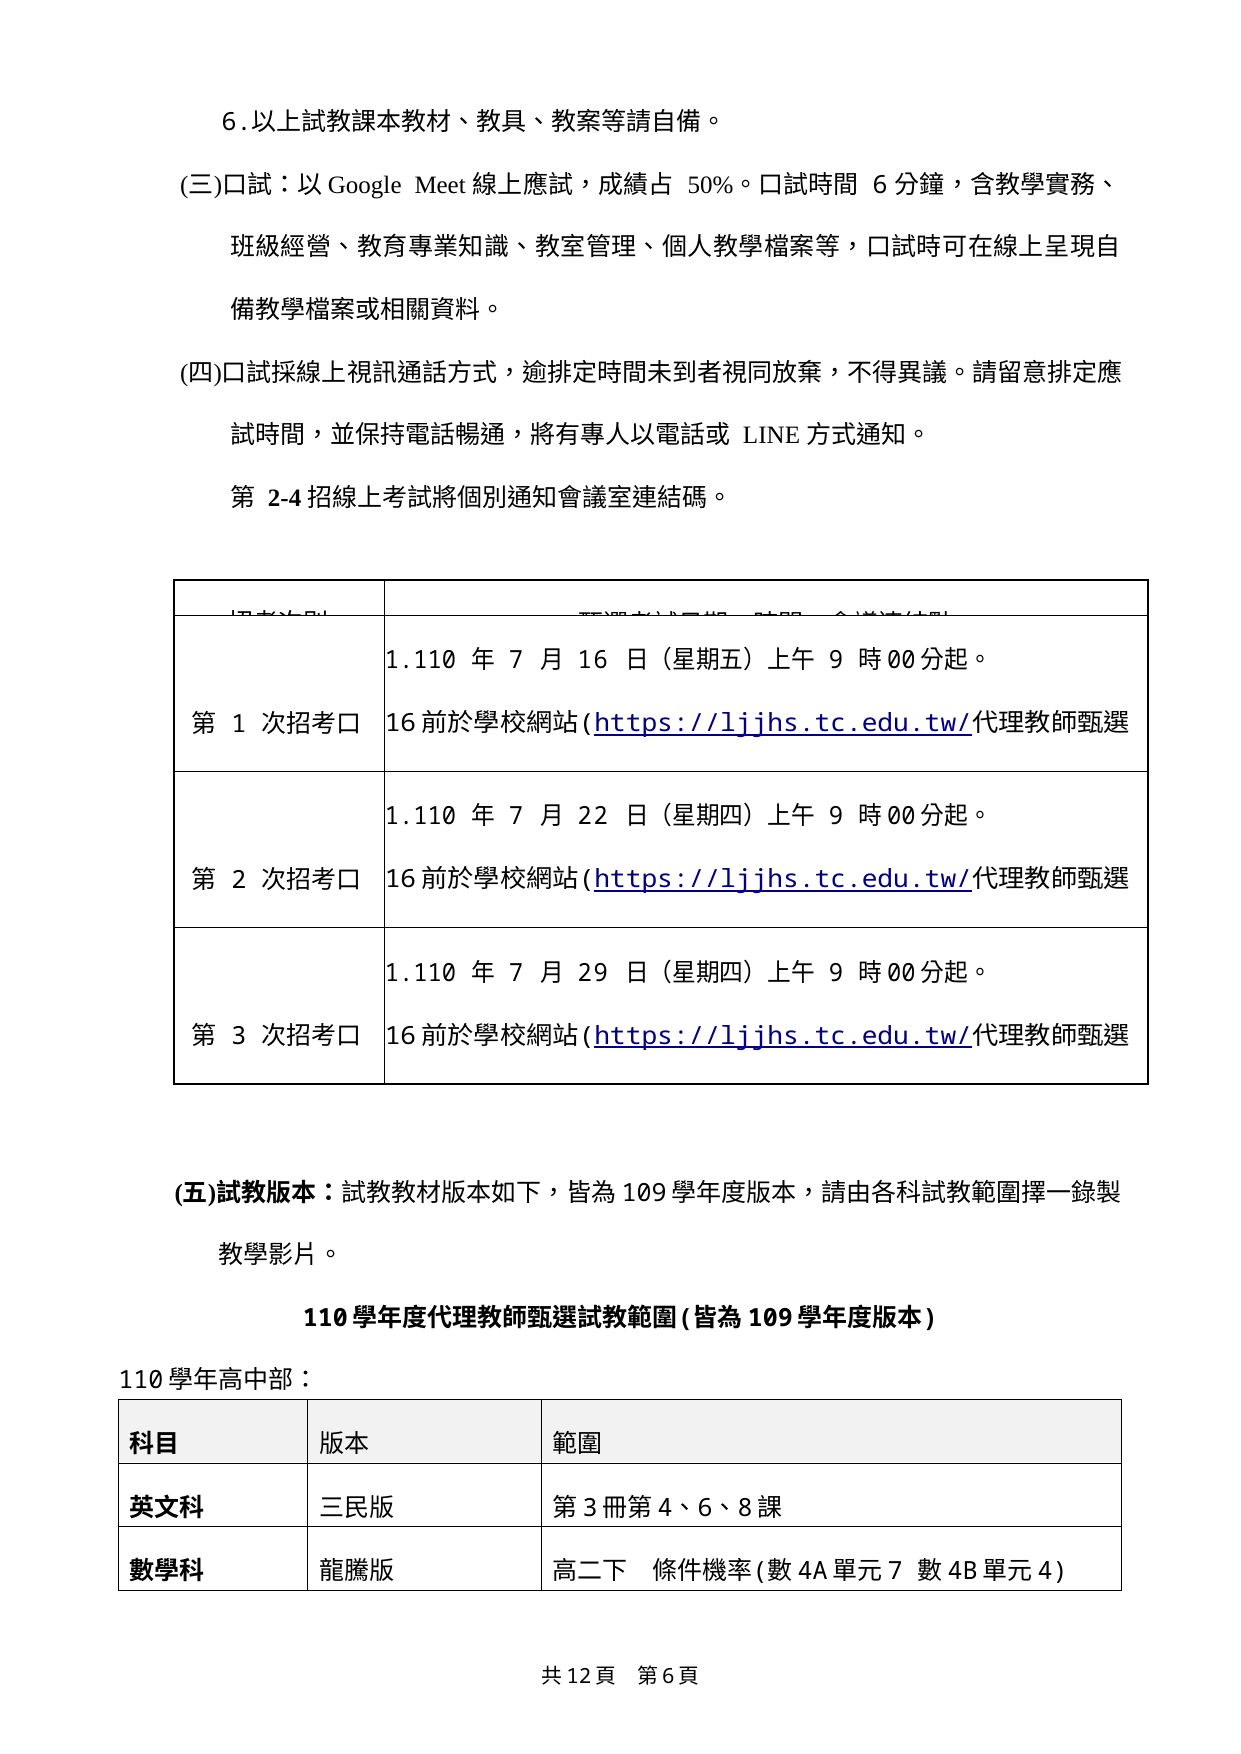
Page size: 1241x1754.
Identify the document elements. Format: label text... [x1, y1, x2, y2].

table_cell 第3冊第4、6、8課 [542, 1464, 1121, 1526]
table_header 招考次別 [175, 581, 384, 614]
text 110學年度代理教師甄選試教範圍(皆為109學年度版本) [118, 1274, 1122, 1336]
text 第 2-4 招線上考試將個別通知會議室連結碼。 [230, 454, 1122, 516]
table_header 範圍 [542, 1400, 1121, 1462]
table_cell 第 3 次招考口試 [175, 928, 384, 1083]
text 110學年高中部： [118, 1336, 1122, 1399]
table_cell 1.110 年 7 月 16 日（星期五）上午 9 時00分起。 2.代理教師甄試第一次招考(口試視訊會議室)於110年7月15日16前於學校網站(https://ljjhs.tc.edu.tw/代理教師甄選區公告) [385, 616, 1147, 771]
text 6.以上試教課本教材、教具、教案等請自備。 [118, 78, 1122, 141]
text (五)試教版本：試教教材版本如下，皆為109學年度版本，請由各科試教範圍擇一錄製教學影片。 [168, 1149, 1122, 1274]
table_cell 第 2 次招考口試 [175, 772, 384, 927]
table_cell 1.110 年 7 月 22 日（星期四）上午 9 時00分起。 2.代理教師甄試第二次招考(口試視訊會議室)於110年7月21日16前於學校網站(https://ljjhs.tc.edu.tw/代理教師甄選區公告) [385, 772, 1147, 927]
table_cell 數學科 [119, 1527, 307, 1589]
table_cell 三民版 [308, 1464, 541, 1526]
table_header 版本 [308, 1400, 541, 1462]
text (三)口試：以Google Meet 線上應試，成績占 50%。口試時間 6 分鐘，含教學實務、 班級經營、教育專業知識、教室管理、個人教學檔案等，口試時可在線上呈現自備教學檔案或相關資料。 [180, 141, 1122, 328]
table_cell 龍騰版 [308, 1527, 541, 1589]
table_cell 1.110 年 7 月 29 日（星期四）上午 9 時00分起。 2.代理教師甄試第三次招考(口試視訊會議室)於110年7月28日16前於學校網站(https://ljjhs.tc.edu.tw/代理教師甄選區公告) [385, 928, 1147, 1083]
table_cell 高二下 條件機率(數4A單元7 數4B單元4) [542, 1527, 1121, 1589]
table_cell 英文科 [119, 1464, 307, 1526]
table_header 科目 [119, 1400, 307, 1462]
table_header 甄選考試日期、時間、會議連結點 [385, 581, 1147, 614]
text (四)口試採線上視訊通話方式，逾排定時間未到者視同放棄，不得異議。請留意排定應試時間，並保持電話暢通，將有專人以電話或 LINE 方式通知。 [180, 329, 1122, 454]
table_cell 第 1 次招考口試 [175, 616, 384, 771]
